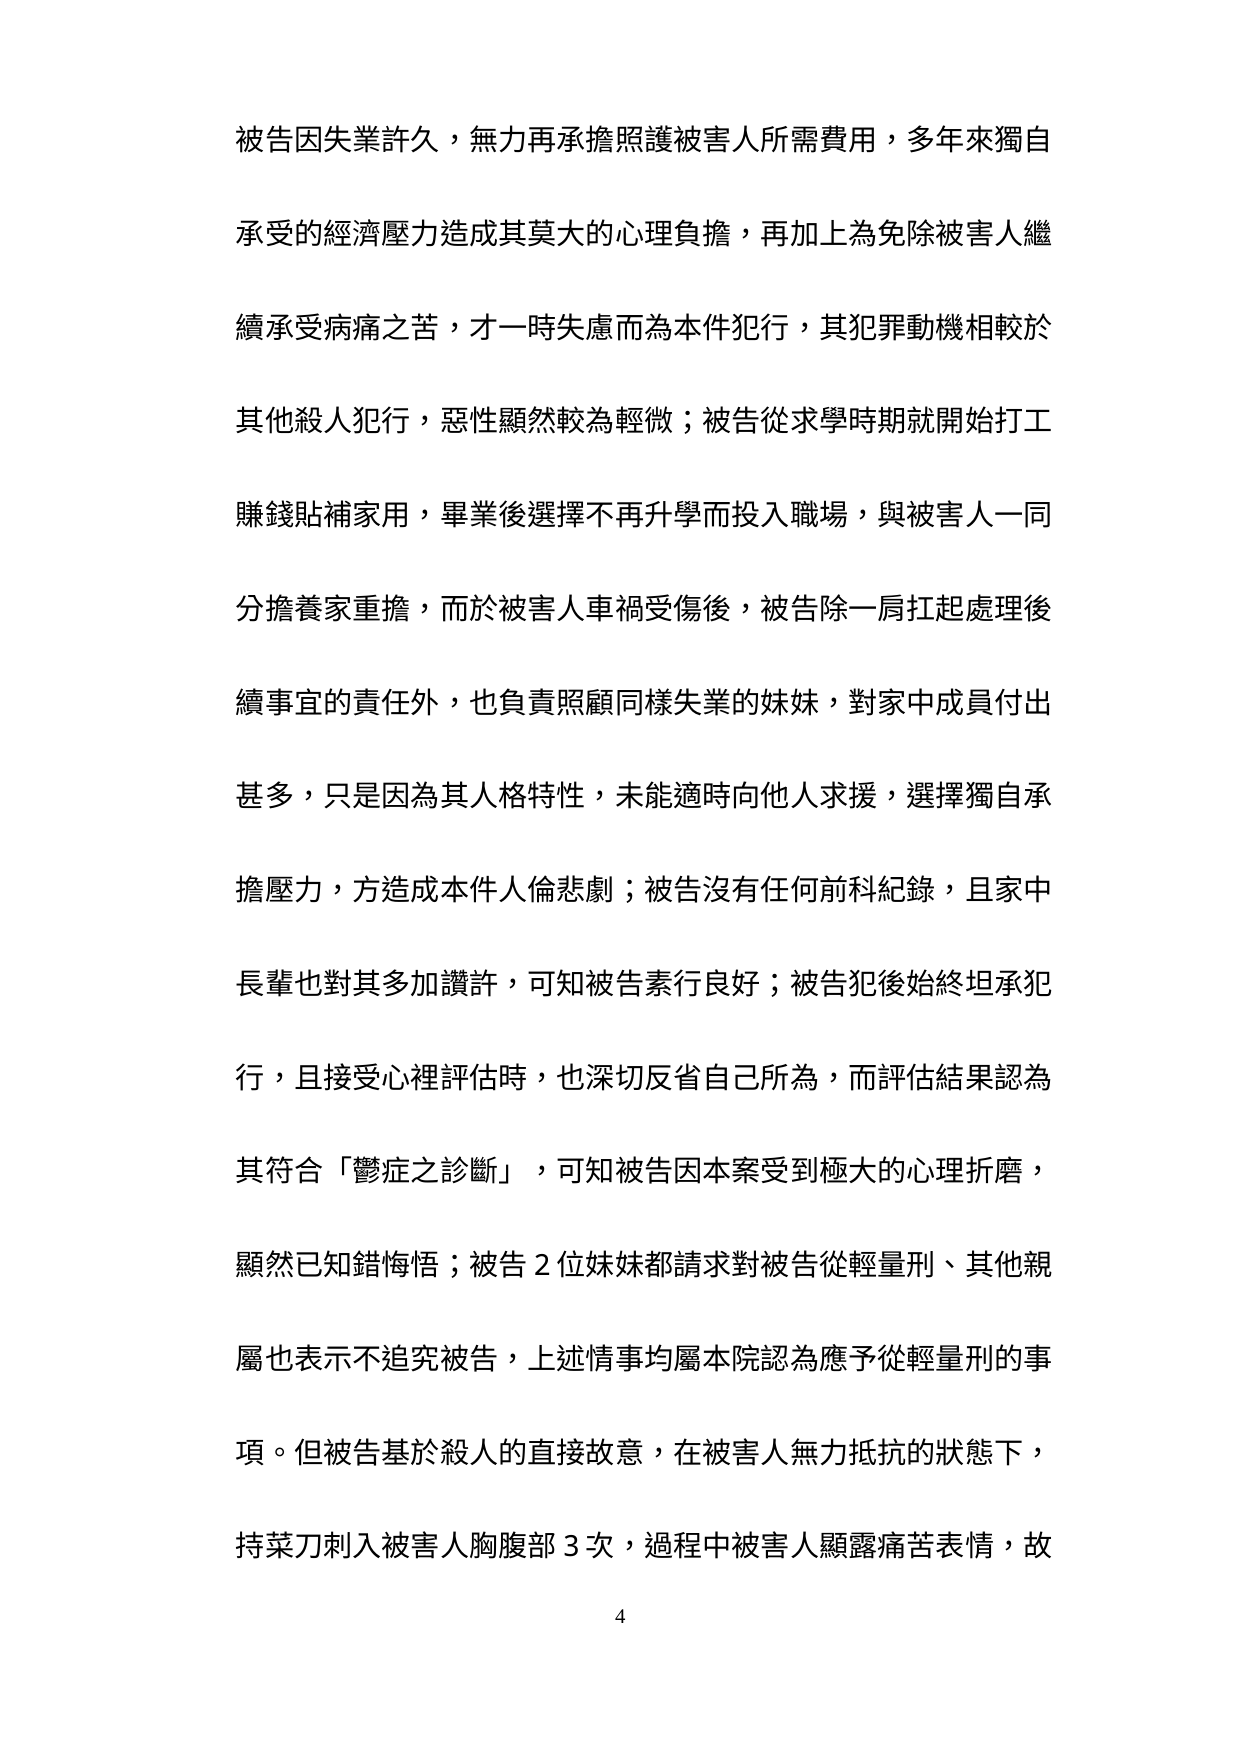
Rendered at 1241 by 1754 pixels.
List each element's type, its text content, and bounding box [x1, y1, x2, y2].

text 被告因失業許久，無力再承擔照護被害人所需費用，多年來獨自承受的經濟壓力造成其莫大的心理負擔，再加上為免除被害人繼續承受病痛之苦，才一時失慮而為本件犯行，其犯罪動機相較於其他殺人犯行，惡性顯然較為輕微；被告從求學時期就開始打工賺錢貼補家用，畢業後選擇不再升學而投入職場，與被害人一同分擔養家重擔，而於被害人車禍受傷後，被告除一肩扛起處理後續事宜的責任外，也負責照顧同樣失業的妹妹，對家中成員付出甚多，只是因為其人格特性，未能適時向他人求援，選擇獨自承擔壓力，方造成本件人倫悲劇；被告沒有任何前科紀錄，且家中長輩也對其多加讚許，可知被告素行良好；被告犯後始終坦承犯行，且接受心裡評估時，也深切反省自己所為，而評估結果認為其符合「鬱症之診斷」，可知被告因本案受到極大的心理折磨，顯然已知錯悔悟；被告2位妹妹都請求對被告從輕量刑、其他親屬也表示不追究被告，上述情事均屬本院認為應予從輕量刑的事項。但被告基於殺人的直接故意，在被害人無力抵抗的狀態下，持菜刀刺入被害人胸腹部3次，過程中被害人顯露痛苦表情，故 [177, 96, 1063, 1565]
